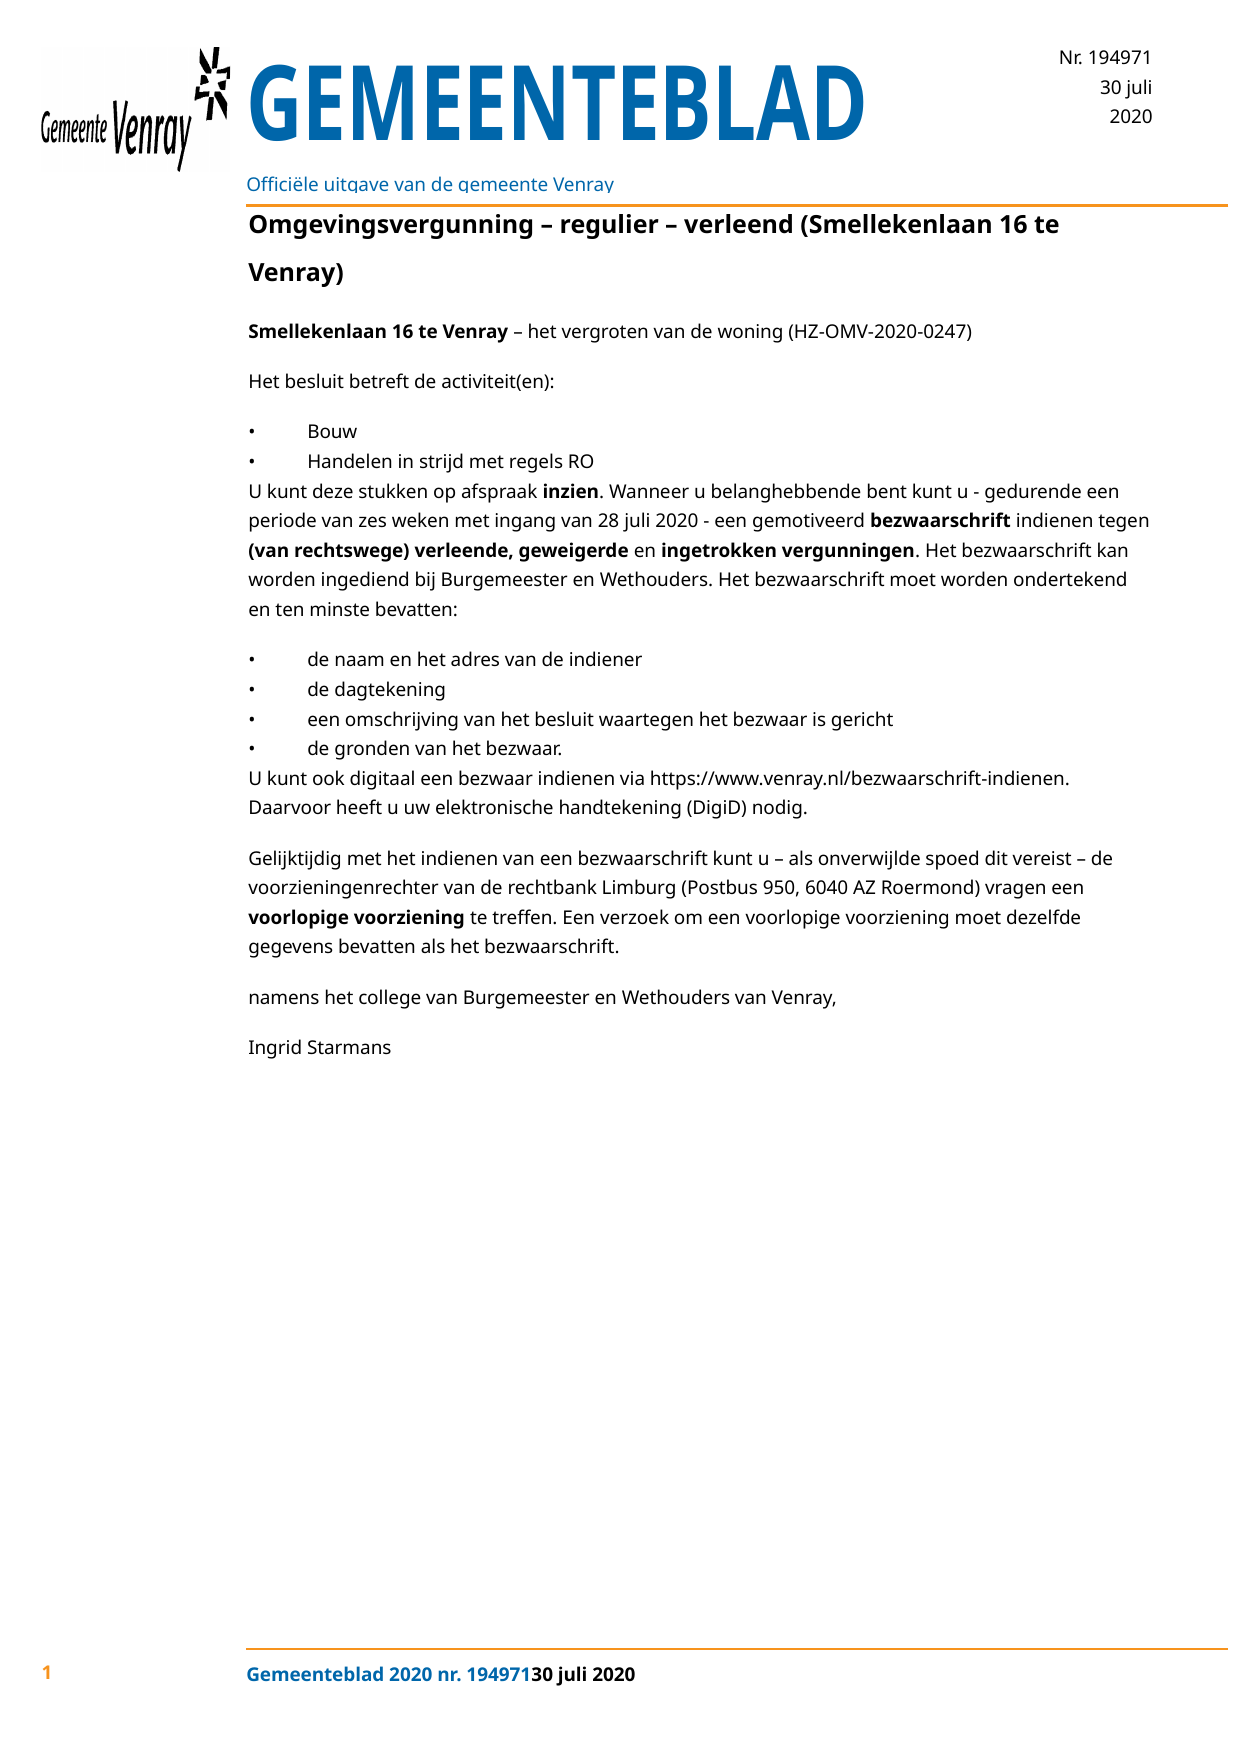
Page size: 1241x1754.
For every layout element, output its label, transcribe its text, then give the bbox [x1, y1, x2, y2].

list de naam en het adres van de indiener [248, 647, 1152, 672]
text Gelijktijdig met het indienen van een bezwaarschrift kunt u – als onverwijlde spoed dit vereist – de voorzieningenrechter van de rechtbank Limburg (Postbus 950, 6040 AZ Roermond) vragen een voorlopige voorziening te treffen. Een verzoek om een voorlopige voorziening moet dezelfde gegevens bevatten als het bezwaarschrift. [248, 845, 1152, 959]
text Smellekenlaan 16 te Venray – het vergroten van de woning (HZ-OMV-2020-0247) [248, 318, 1152, 344]
text Het besluit betreft de activiteit(en): [248, 368, 1152, 394]
text namens het college van Burgemeester en Wethouders van Venray, [248, 984, 1152, 1010]
list de gronden van het bezwaar. [248, 735, 1152, 761]
list een omschrijving van het besluit waartegen het bezwaar is gericht [248, 706, 1152, 732]
list Handelen in strijd met regels RO [248, 448, 1152, 474]
list Bouw [248, 419, 1152, 444]
picture [41, 47, 231, 172]
text U kunt deze stukken op afspraak inzien. Wanneer u belanghebbende bent kunt u - gedurende een periode van zes weken met ingang van 28 juli 2020 - een gemotiveerd bezwaarschrift indienen tegen (van rechtswege) verleende, geweigerde en ingetrokken vergunningen. Het bezwaarschrift kan worden ingediend bij Burgemeester en Wethouders. Het bezwaarschrift moet worden ondertekend en ten minste bevatten: [248, 478, 1152, 622]
text Ingrid Starmans [248, 1034, 1152, 1060]
text U kunt ook digitaal een bezwaar indienen via https://www.venray.nl/bezwaarschrift-indienen. Daarvoor heeft u uw elektronische handtekening (DigiD) nodig. [248, 765, 1152, 820]
text Omgevingsvergunning – regulier – verleend (Smellekenlaan 16 te Venray) [248, 207, 1152, 288]
list de dagtekening [248, 676, 1152, 702]
